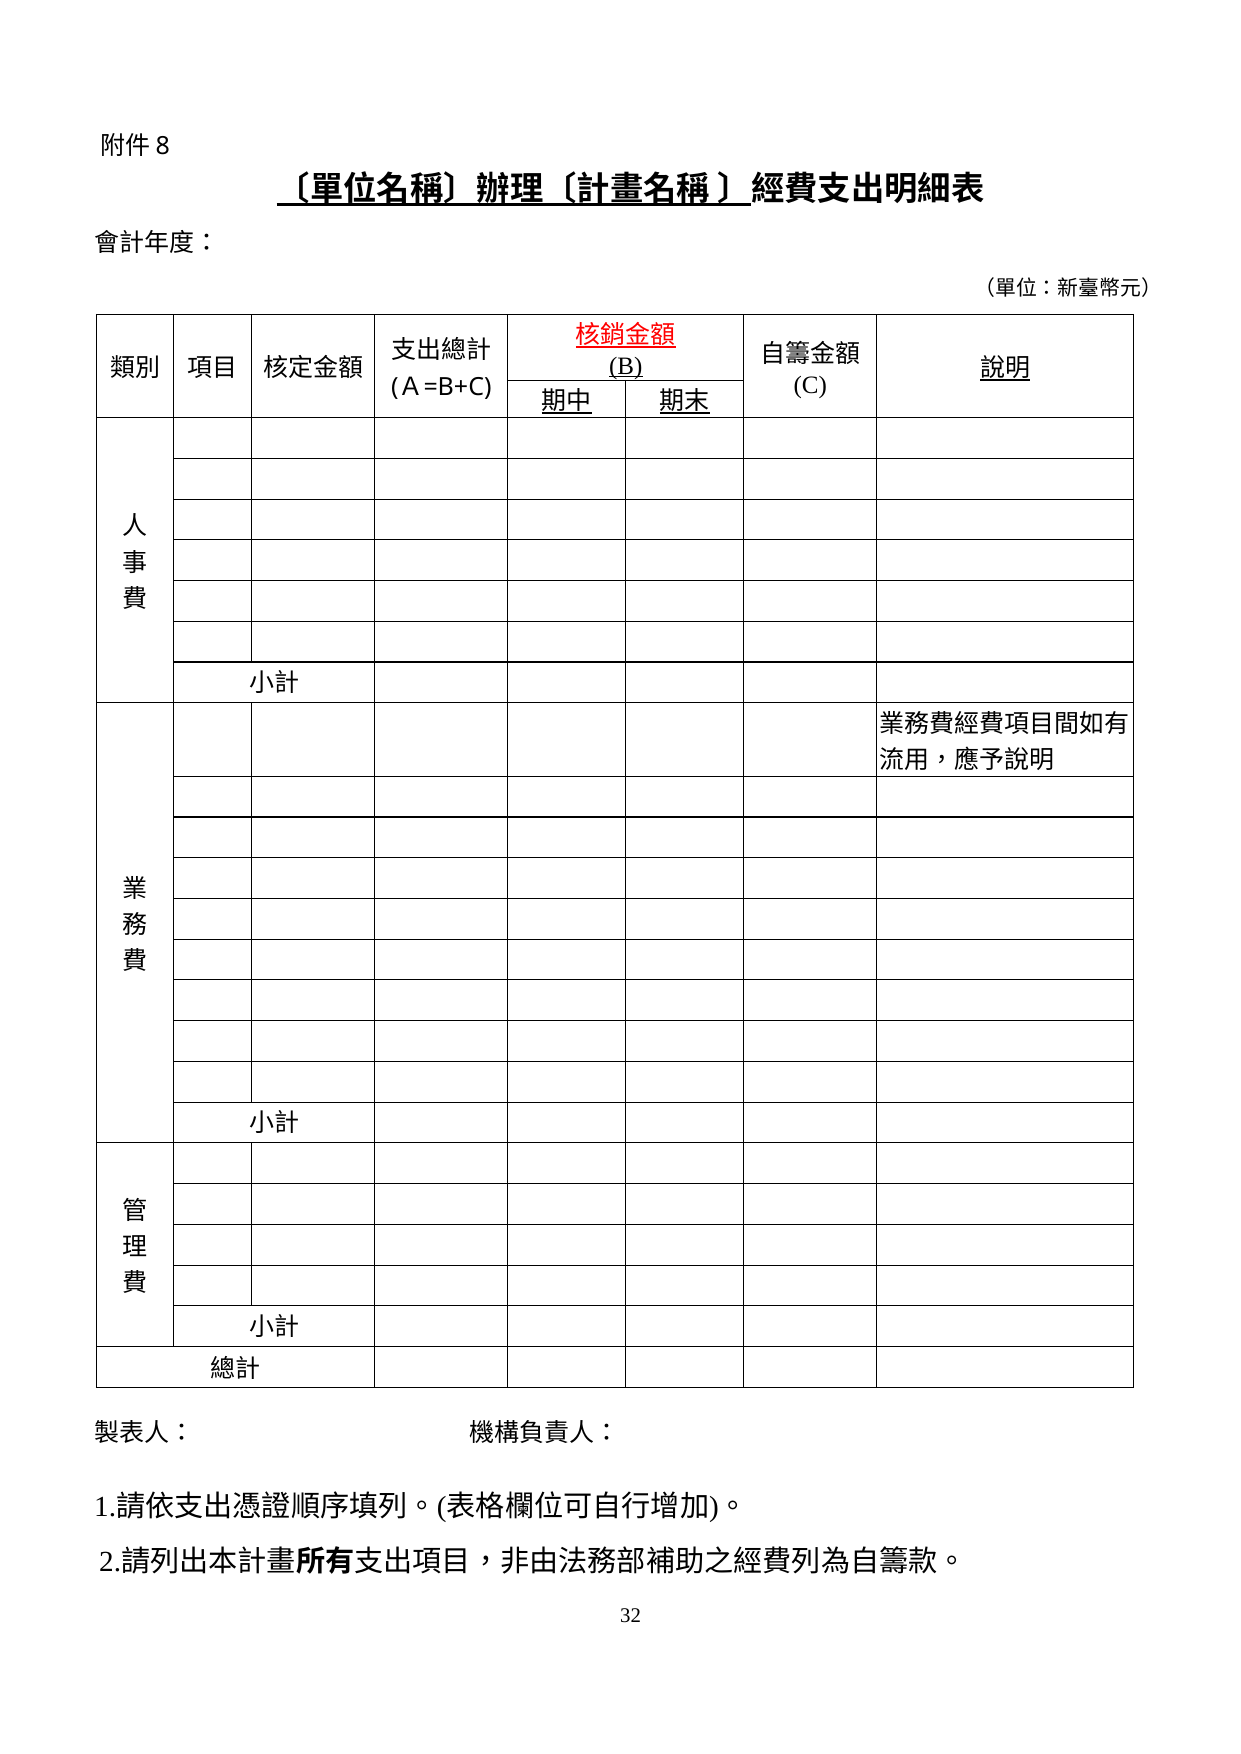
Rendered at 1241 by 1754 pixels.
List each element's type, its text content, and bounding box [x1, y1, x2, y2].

table_cell [252, 703, 374, 776]
table_cell [174, 1225, 251, 1264]
table_cell [508, 540, 625, 580]
table_cell [744, 777, 876, 816]
table_cell [252, 459, 374, 498]
table_cell [744, 1103, 876, 1142]
table_cell [508, 1143, 625, 1183]
table_cell [744, 1306, 876, 1346]
table_cell [626, 777, 743, 816]
table_cell [877, 540, 1133, 580]
table_cell [626, 1225, 743, 1264]
table_cell [877, 418, 1133, 458]
table_header 支出總計(Ａ=B+C) [375, 315, 507, 417]
table_cell 人 事 費 [97, 418, 173, 702]
table_cell [375, 940, 507, 979]
table_cell [626, 1103, 743, 1142]
table_cell [508, 622, 625, 661]
table_cell [877, 581, 1133, 621]
table_cell [877, 818, 1133, 857]
text 會計年度： [94, 222, 1162, 258]
table_cell [375, 418, 507, 458]
table_cell [744, 581, 876, 621]
table_cell [174, 899, 251, 939]
table_cell [375, 1062, 507, 1102]
table_cell [626, 1143, 743, 1183]
table_cell [744, 1143, 876, 1183]
table_cell [508, 1103, 625, 1142]
table_cell [877, 777, 1133, 816]
table_cell [252, 1143, 374, 1183]
table_cell [252, 777, 374, 816]
table_cell [252, 1021, 374, 1061]
table_cell [877, 1184, 1133, 1224]
table_cell [375, 1266, 507, 1305]
table_cell [252, 1184, 374, 1224]
table_cell [174, 418, 251, 458]
table_cell [744, 940, 876, 979]
table_cell [375, 1143, 507, 1183]
table_cell [626, 1021, 743, 1061]
table_cell [508, 1021, 625, 1061]
table_cell 業務費經費項目間如有流用，應予說明 [877, 703, 1133, 776]
table_cell [375, 818, 507, 857]
table_header 類別 [97, 315, 173, 417]
table_cell [744, 818, 876, 857]
table_cell [375, 858, 507, 898]
table_cell [877, 500, 1133, 539]
table_cell [508, 1184, 625, 1224]
table_cell [744, 459, 876, 498]
table_cell [877, 1143, 1133, 1183]
table_cell 期末 [626, 381, 743, 417]
table_cell [626, 980, 743, 1020]
table_cell [252, 500, 374, 539]
table_cell [877, 940, 1133, 979]
table_cell [626, 540, 743, 580]
table_cell [375, 500, 507, 539]
text 1.請依支出憑證順序填列。(表格欄位可自行增加)。 [94, 1482, 1162, 1525]
table_cell [252, 418, 374, 458]
table_cell [744, 418, 876, 458]
table_cell [744, 899, 876, 939]
table_cell [626, 1266, 743, 1305]
table_cell [375, 459, 507, 498]
table_cell [508, 459, 625, 498]
table_cell [626, 1347, 743, 1387]
table_cell [252, 540, 374, 580]
table_cell [744, 703, 876, 776]
table_cell [252, 1266, 374, 1305]
table_cell [877, 899, 1133, 939]
table_cell [375, 703, 507, 776]
table_cell [744, 1021, 876, 1061]
table_cell [877, 980, 1133, 1020]
table_cell [174, 540, 251, 580]
table_cell [744, 500, 876, 539]
table_cell [508, 858, 625, 898]
table_header 核定金額 [252, 315, 374, 417]
table_cell [375, 663, 507, 702]
table_cell [174, 500, 251, 539]
table_cell [508, 1306, 625, 1346]
table_cell [174, 581, 251, 621]
table_cell [174, 858, 251, 898]
table_cell [877, 663, 1133, 702]
table_cell [744, 1062, 876, 1102]
table_cell [252, 858, 374, 898]
table_cell [626, 1184, 743, 1224]
table_cell [174, 1062, 251, 1102]
table_cell [375, 1347, 507, 1387]
table_cell [375, 777, 507, 816]
text 2.請列出本計畫所有支出項目，非由法務部補助之經費列為自籌款。 [99, 1537, 1162, 1579]
table_cell 小計 [174, 663, 374, 702]
table_cell [626, 622, 743, 661]
table_cell [508, 418, 625, 458]
table_cell [508, 940, 625, 979]
table_cell [508, 818, 625, 857]
table_cell [375, 899, 507, 939]
table_cell [508, 1062, 625, 1102]
table_cell [626, 459, 743, 498]
table_cell [626, 703, 743, 776]
table_cell [508, 1225, 625, 1264]
table_header 項目 [174, 315, 251, 417]
table_cell [508, 777, 625, 816]
table_cell [877, 858, 1133, 898]
table_cell [877, 1266, 1133, 1305]
table_cell [877, 459, 1133, 498]
table_cell [877, 622, 1133, 661]
table_cell [174, 1266, 251, 1305]
table_cell [508, 581, 625, 621]
table_header 核銷金額 (B) [508, 315, 743, 380]
table_cell [744, 540, 876, 580]
table_cell [174, 980, 251, 1020]
text 〔單位名稱〕辦理〔計畫名稱 〕經費支出明細表 [94, 164, 1167, 210]
table_cell [252, 581, 374, 621]
table_cell [375, 1184, 507, 1224]
table_cell 總計 [97, 1347, 374, 1387]
table_cell [375, 1103, 507, 1142]
table_cell [252, 622, 374, 661]
text 製表人： 機構負責人： [94, 1413, 1162, 1449]
table_cell [252, 980, 374, 1020]
table_cell [508, 1266, 625, 1305]
table_cell [375, 1306, 507, 1346]
table_cell [174, 818, 251, 857]
table_cell [508, 1347, 625, 1387]
table_header 說明 [877, 315, 1133, 417]
table_cell [252, 1225, 374, 1264]
table_cell [375, 1021, 507, 1061]
table_cell [877, 1062, 1133, 1102]
text 附件8 [94, 118, 1167, 164]
table_cell [626, 899, 743, 939]
table_cell [375, 980, 507, 1020]
table_cell [375, 1225, 507, 1264]
table_cell [877, 1021, 1133, 1061]
table_cell [174, 1021, 251, 1061]
table_cell [626, 1062, 743, 1102]
text （單位：新臺幣元） [99, 271, 1162, 301]
table_cell [174, 940, 251, 979]
table_cell [508, 899, 625, 939]
table_cell [508, 500, 625, 539]
table_cell [252, 899, 374, 939]
table_cell [877, 1347, 1133, 1387]
table_cell [174, 622, 251, 661]
table_cell [508, 663, 625, 702]
table_cell [744, 858, 876, 898]
table_cell [252, 1062, 374, 1102]
table_cell [174, 777, 251, 816]
table_cell [626, 818, 743, 857]
table_cell [744, 1225, 876, 1264]
table_cell [626, 581, 743, 621]
table_cell [626, 500, 743, 539]
table_cell [744, 980, 876, 1020]
table_cell 期中 [508, 381, 625, 417]
table_cell [252, 818, 374, 857]
table_cell [508, 980, 625, 1020]
table_cell 小計 [174, 1103, 374, 1142]
table_cell 小計 [174, 1306, 374, 1346]
table_cell [744, 1266, 876, 1305]
table_cell [877, 1225, 1133, 1264]
table_cell [626, 418, 743, 458]
table_cell 業 務 費 [97, 703, 173, 1142]
table_cell [375, 540, 507, 580]
table_cell [744, 1184, 876, 1224]
table_cell 管 理 費 [97, 1143, 173, 1346]
table_cell [877, 1103, 1133, 1142]
table_cell [626, 663, 743, 702]
table_cell [508, 703, 625, 776]
table_header 自籌金額 (C) [744, 315, 876, 417]
table_cell [626, 940, 743, 979]
table_cell [626, 858, 743, 898]
table_cell [174, 1143, 251, 1183]
table_cell [744, 663, 876, 702]
table_cell [877, 1306, 1133, 1346]
table_cell [174, 1184, 251, 1224]
table_cell [744, 1347, 876, 1387]
table_cell [375, 581, 507, 621]
table_cell [626, 1306, 743, 1346]
table_cell [744, 622, 876, 661]
table_cell [174, 703, 251, 776]
table_cell [252, 940, 374, 979]
table_cell [375, 622, 507, 661]
table_cell [174, 459, 251, 498]
